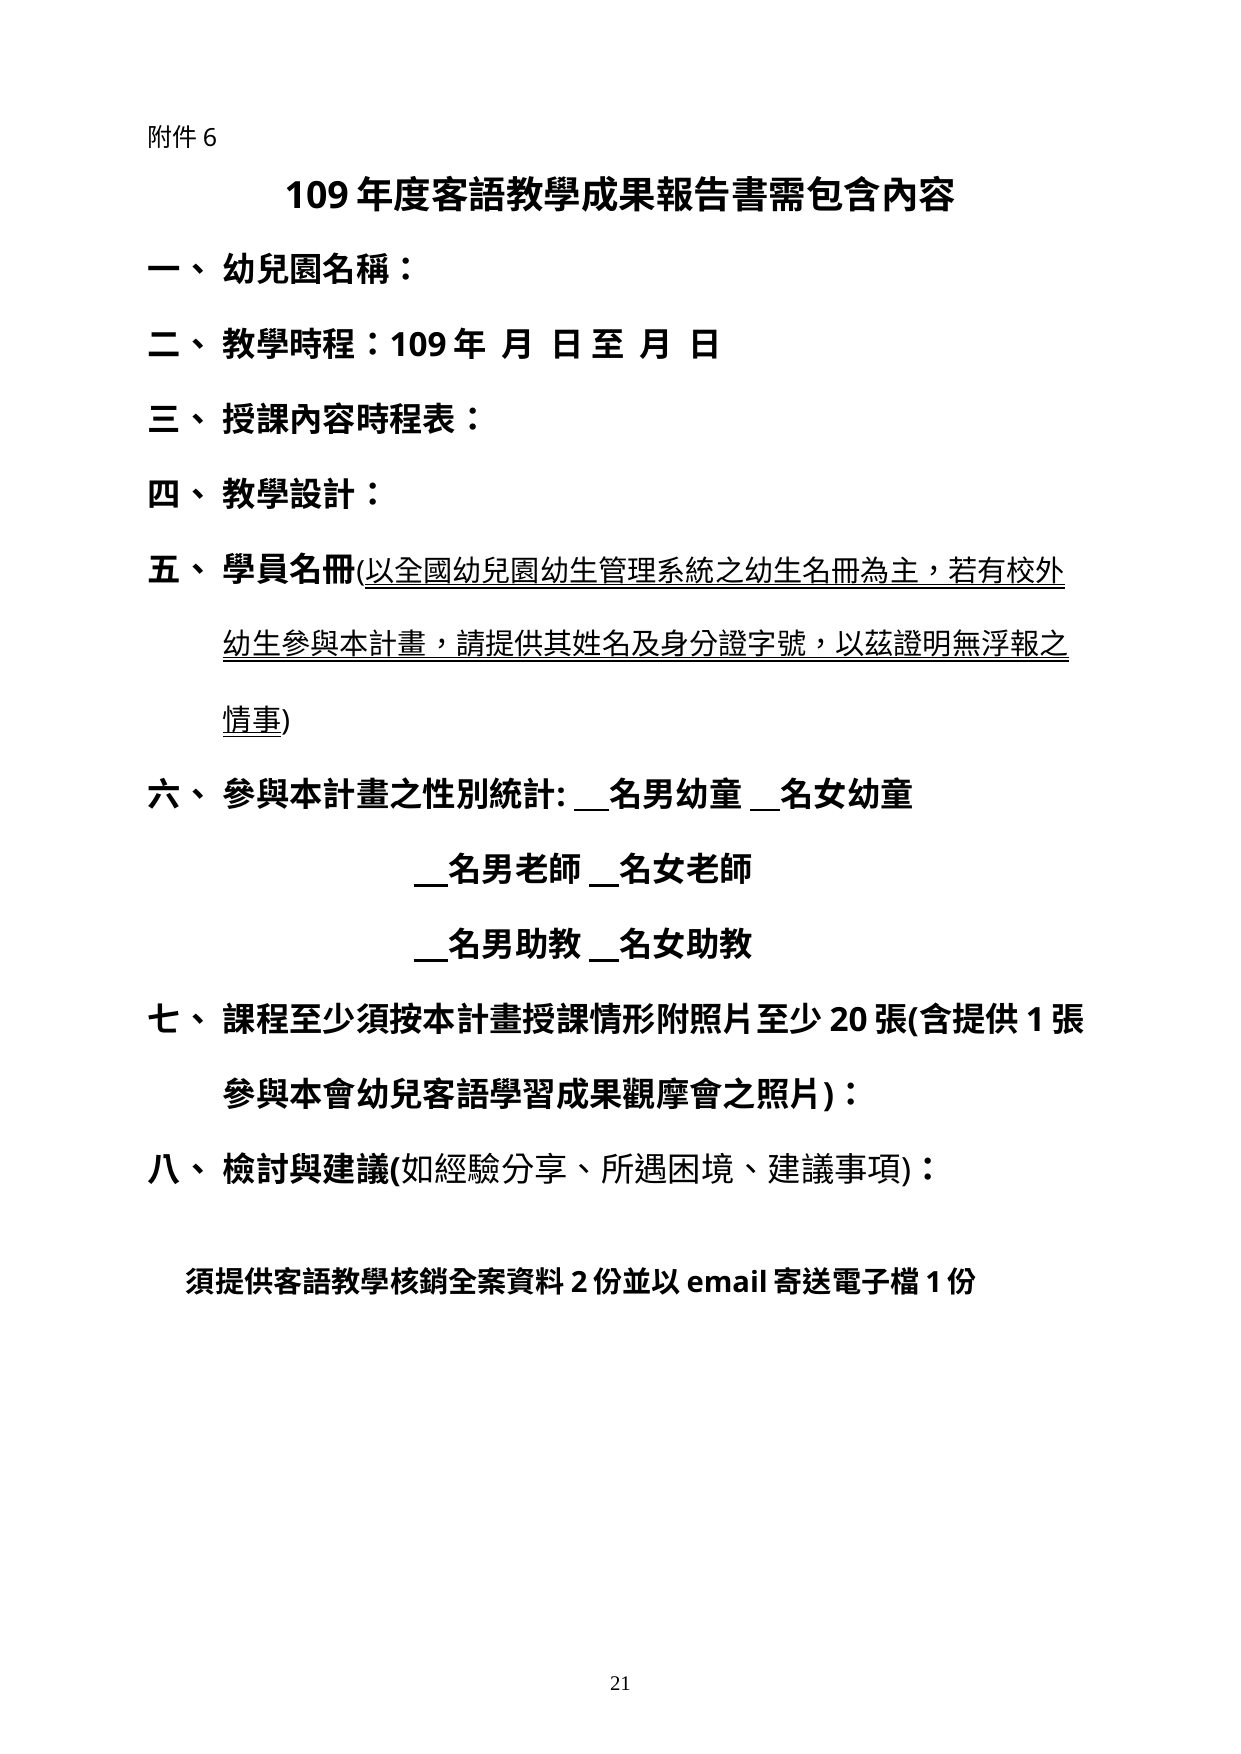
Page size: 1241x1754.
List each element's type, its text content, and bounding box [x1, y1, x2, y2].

list 學員名冊(以全國幼兒園幼生管理系統之幼生名冊為主，若有校外幼生參與本計畫，請提供其姓名及身分證字號，以茲證明無浮報之情事) [148, 529, 1093, 754]
text 須提供客語教學核銷全案資料2份並以email寄送電子檔1份 [148, 1242, 1093, 1317]
text 109年度客語教學成果報告書需包含內容 [148, 154, 1093, 229]
text 名男助教 名女助教 [223, 904, 1093, 979]
list 檢討與建議(如經驗分享、所遇困境、建議事項)： [148, 1129, 1093, 1204]
list 教學設計： [148, 454, 1093, 529]
list 授課內容時程表： [148, 379, 1093, 454]
list 參與本計畫之性別統計: 名男幼童 名女幼童 [148, 754, 1093, 829]
list 教學時程：109年 月 日 至 月 日 [148, 304, 1093, 379]
list 課程至少須按本計畫授課情形附照片至少20張(含提供1張參與本會幼兒客語學習成果觀摩會之照片)： [148, 979, 1093, 1129]
text 附件6 [148, 117, 1093, 154]
text 名男老師 名女老師 [223, 829, 1093, 904]
list 幼兒園名稱： [148, 229, 1093, 304]
